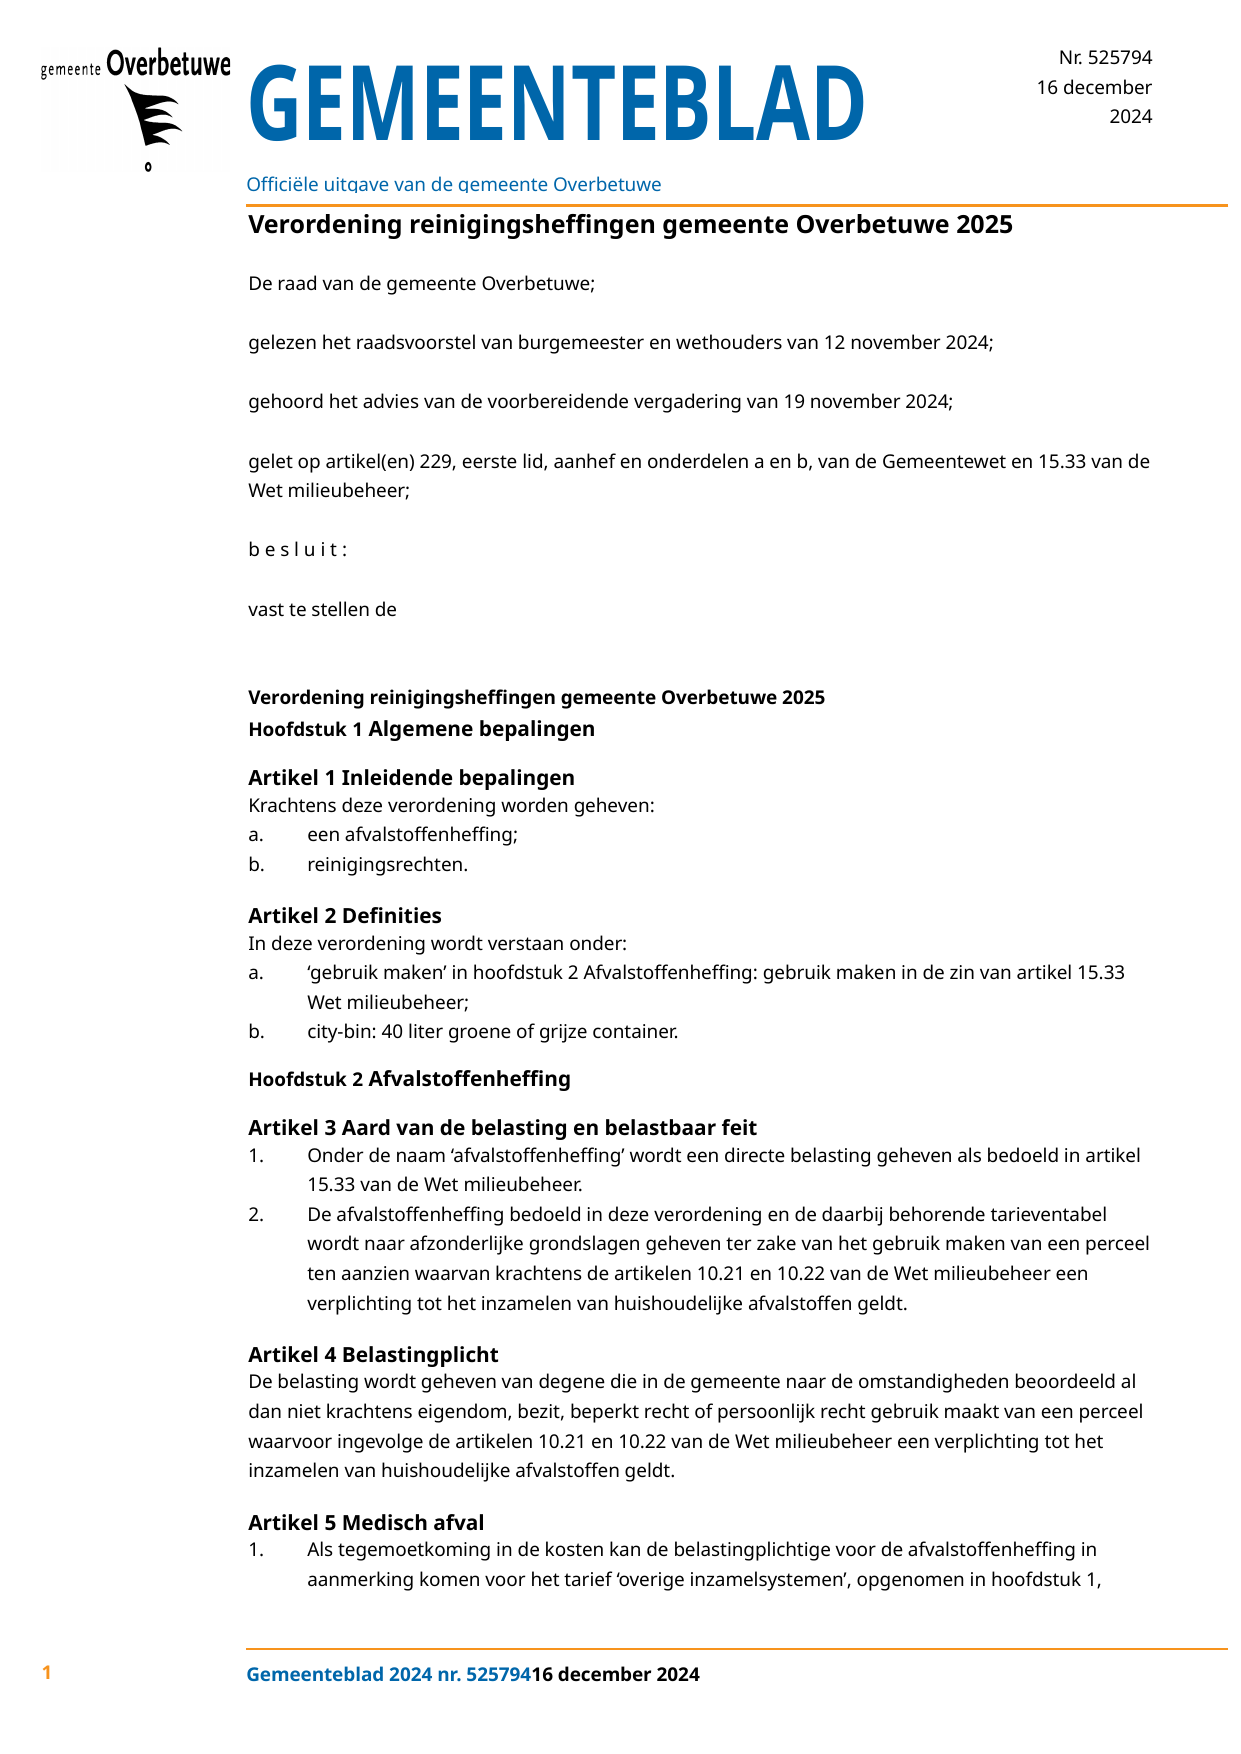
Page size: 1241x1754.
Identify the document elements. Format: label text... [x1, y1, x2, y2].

text Artikel 2 Definities [248, 901, 1152, 930]
text Artikel 5 Medisch afval [248, 1508, 1152, 1536]
text gehoord het advies van de voorbereidende vergadering van 19 november 2024; [248, 389, 1152, 414]
list Als tegemoetkoming in de kosten kan de belastingplichtige voor de afvalstoffenheffing in aanmerking komen voor het tarief ‘overige inzamelsystemen’, opgenomen in hoofdstuk 1, [248, 1536, 1152, 1592]
text Artikel 3 Aard van de belasting en belastbaar feit [248, 1113, 1152, 1142]
text Hoofdstuk 1 Algemene bepalingen [248, 714, 1152, 742]
list De afvalstoffenheffing bedoeld in deze verordening en de daarbij behorende tarieventabel wordt naar afzonderlijke grondslagen geheven ter zake van het gebruik maken van een perceel ten aanzien waarvan krachtens de artikelen 10.21 en 10.22 van de Wet milieubeheer een verplichting tot het inzamelen van huishoudelijke afvalstoffen geldt. [248, 1201, 1152, 1316]
list Onder de naam ‘afvalstoffenheffing’ wordt een directe belasting geheven als bedoeld in artikel 15.33 van de Wet milieubeheer. [248, 1142, 1152, 1197]
text gelezen het raadsvoorstel van burgemeester en wethouders van 12 november 2024; [248, 329, 1152, 355]
text De belasting wordt geheven van degene die in de gemeente naar de omstandigheden beoordeeld al dan niet krachtens eigendom, bezit, beperkt recht of persoonlijk recht gebruik maakt van een perceel waarvoor ingevolge de artikelen 10.21 en 10.22 van de Wet milieubeheer een verplichting tot het inzamelen van huishoudelijke afvalstoffen geldt. [248, 1369, 1152, 1483]
text Krachtens deze verordening worden geheven: [248, 792, 1152, 817]
list ‘gebruik maken’ in hoofdstuk 2 Afvalstoffenheffing: gebruik maken in de zin van artikel 15.33 Wet milieubeheer; [248, 959, 1152, 1015]
text Artikel 1 Inleidende bepalingen [248, 763, 1152, 792]
text b e s l u i t : [248, 537, 1152, 562]
text Verordening reinigingsheffingen gemeente Overbetuwe 2025 [248, 684, 1152, 710]
text Hoofdstuk 2 Afvalstoffenheffing [248, 1064, 1152, 1093]
text gelet op artikel(en) 229, eerste lid, aanhef en onderdelen a en b, van de Gemeentewet en 15.33 van de Wet milieubeheer; [248, 448, 1152, 503]
text De raad van de gemeente Overbetuwe; [248, 270, 1152, 296]
list city-bin: 40 liter groene of grijze container. [248, 1018, 1152, 1044]
text In deze verordening wordt verstaan onder: [248, 930, 1152, 956]
list reinigingsrechten. [248, 851, 1152, 877]
picture [41, 47, 231, 172]
text Artikel 4 Belastingplicht [248, 1340, 1152, 1369]
text Verordening reinigingsheffingen gemeente Overbetuwe 2025 [248, 207, 1152, 241]
text vast te stellen de [248, 596, 1152, 621]
list een afvalstoffenheffing; [248, 821, 1152, 847]
